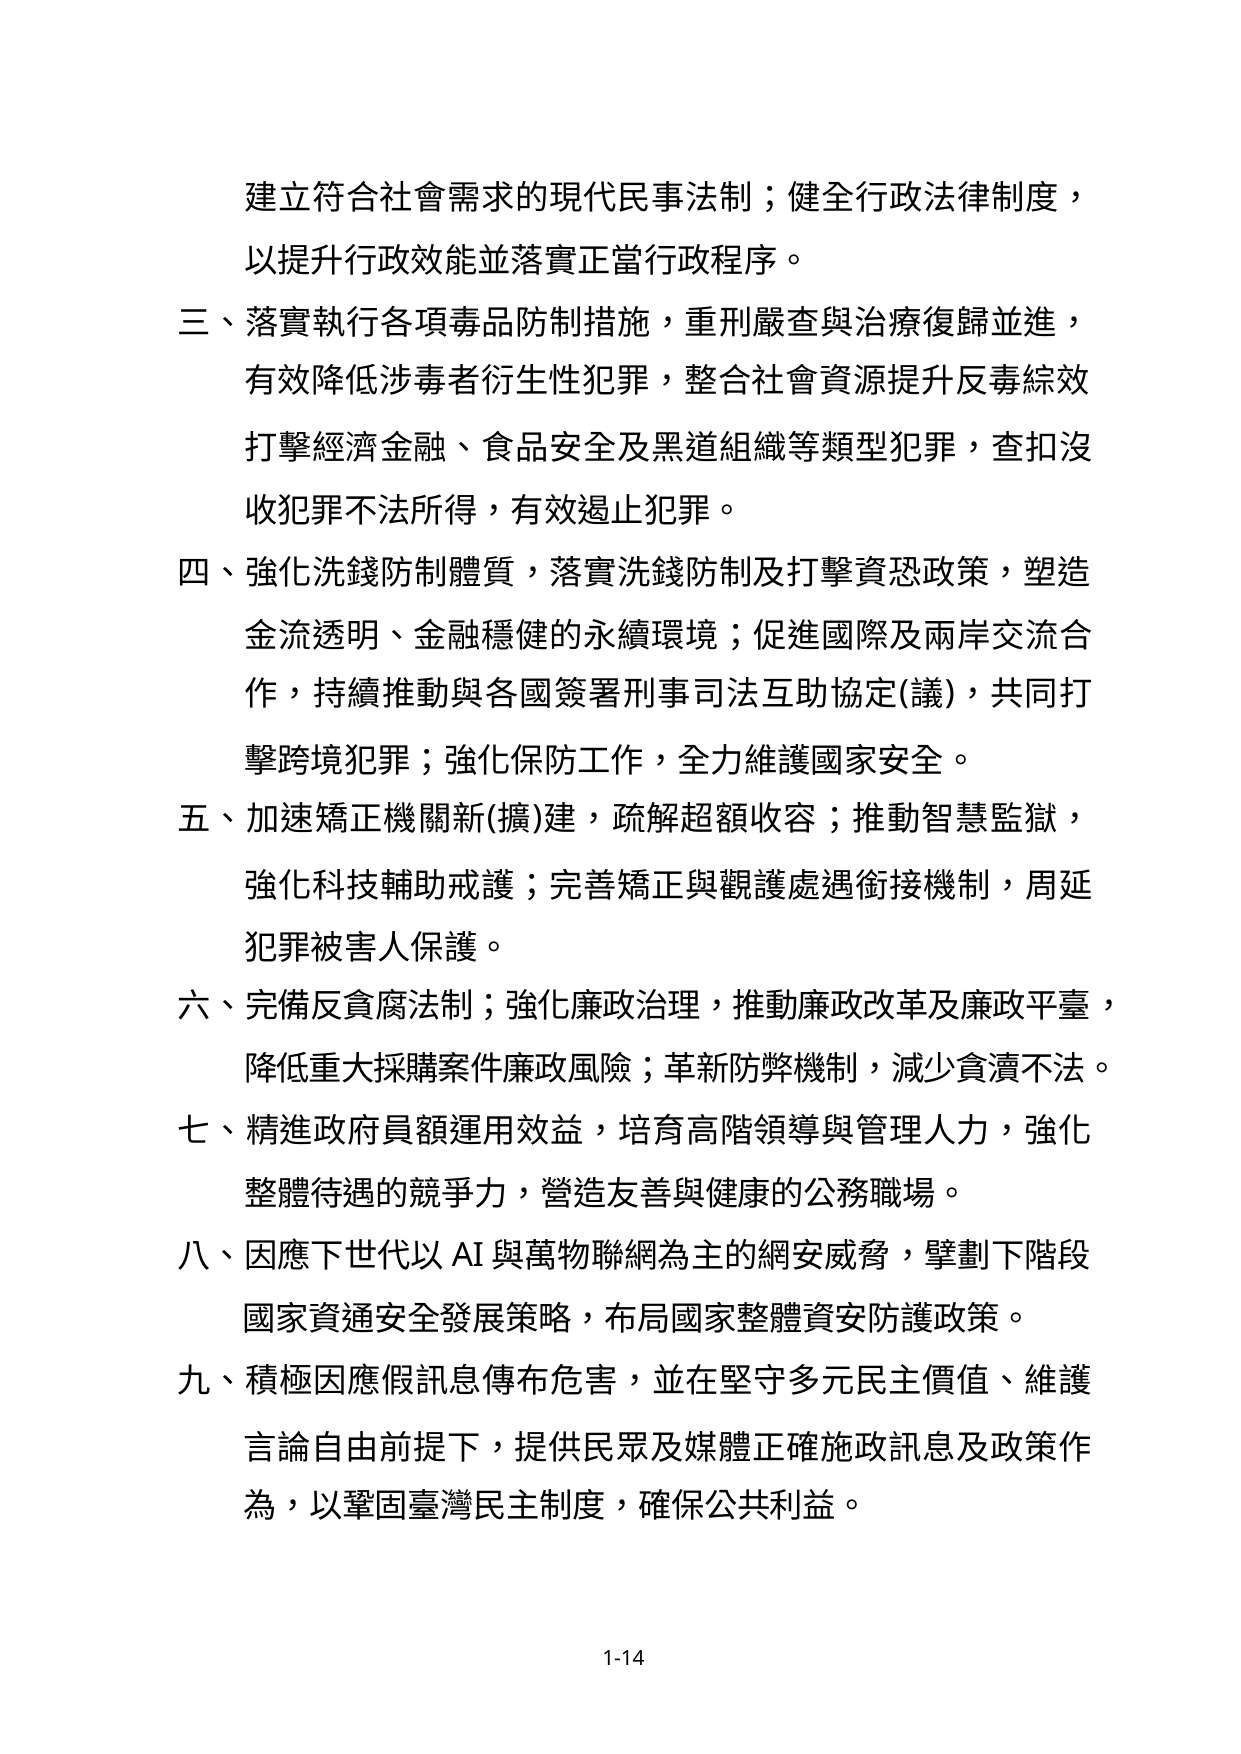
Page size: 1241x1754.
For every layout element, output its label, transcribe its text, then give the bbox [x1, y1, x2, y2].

text 八、因應下世代以AI與萬物聯網為主的網安威脅，擘劃下階段國家資通安全發展策略，布局國家整體資安防護政策。 [177, 1222, 1092, 1347]
text 四、強化洗錢防制體質，落實洗錢防制及打擊資恐政策，塑造金流透明、金融穩健的永續環境；促進國際及兩岸交流合作，持續推動與各國簽署刑事司法互助協定(議)，共同打擊跨境犯罪；強化保防工作，全力維護國家安全。 [177, 534, 1092, 784]
text 九、積極因應假訊息傳布危害，並在堅守多元民主價值、維護言論自由前提下，提供民眾及媒體正確施政訊息及政策作為，以鞏固臺灣民主制度，確保公共利益。 [177, 1347, 1092, 1534]
text 三、落實執行各項毒品防制措施，重刑嚴查與治療復歸並進，有效降低涉毒者衍生性犯罪，整合社會資源提升反毒綜效；打擊經濟金融、食品安全及黑道組織等類型犯罪，查扣沒收犯罪不法所得，有效遏止犯罪。 [177, 284, 1092, 534]
text 五、加速矯正機關新(擴)建，疏解超額收容；推動智慧監獄，強化科技輔助戒護；完善矯正與觀護處遇銜接機制，周延犯罪被害人保護。 [177, 784, 1092, 972]
text 七、精進政府員額運用效益，培育高階領導與管理人力，強化整體待遇的競爭力，營造友善與健康的公務職場。 [177, 1097, 1092, 1222]
text 六、完備反貪腐法制；強化廉政治理，推動廉政改革及廉政平臺，降低重大採購案件廉政風險；革新防弊機制，減少貪瀆不法。 [177, 972, 1092, 1097]
text 建立符合社會需求的現代民事法制；健全行政法律制度，以提升行政效能並落實正當行政程序。 [177, 159, 1092, 284]
